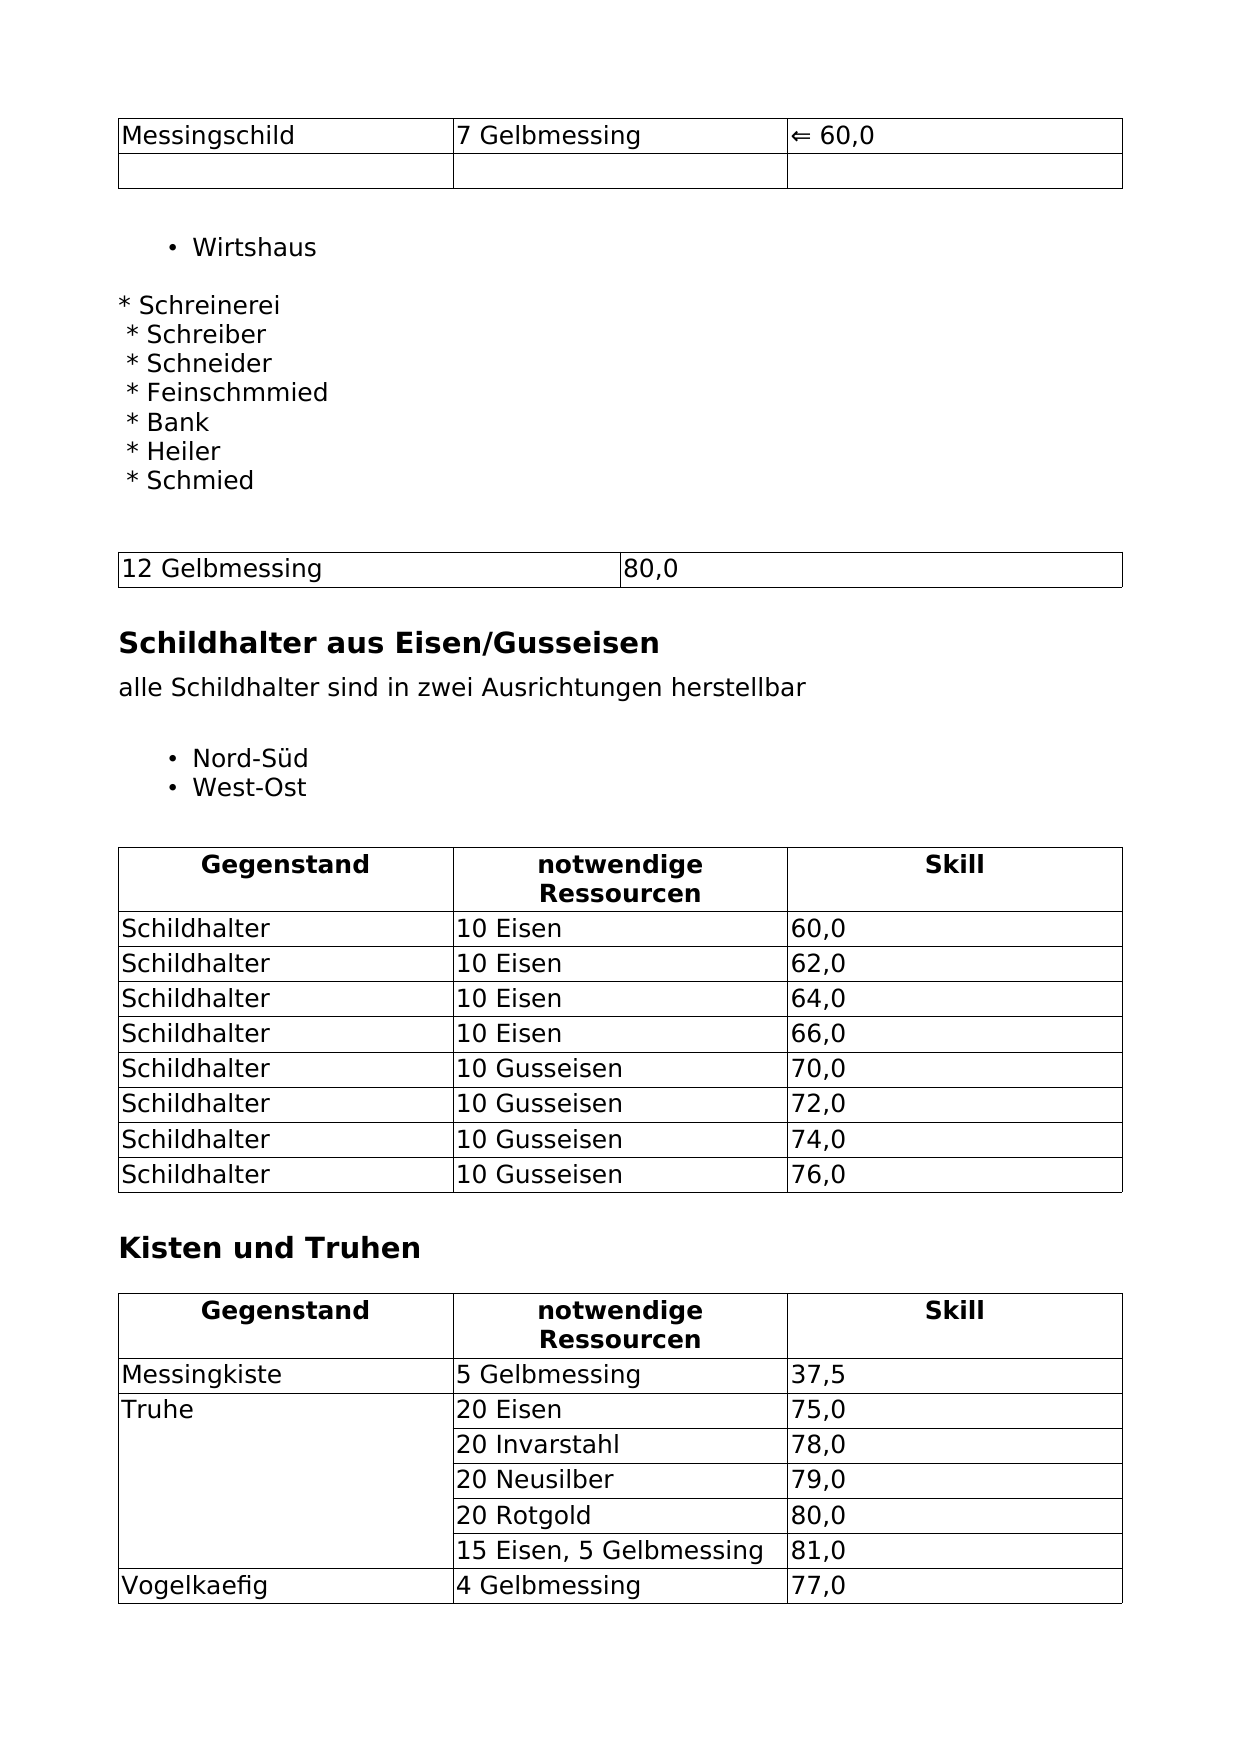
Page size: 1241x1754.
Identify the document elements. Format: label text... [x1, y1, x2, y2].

table_cell Schildhalter [119, 1088, 453, 1122]
table_cell 78,0 [788, 1429, 1122, 1463]
subtitle Kisten und Truhen [118, 1232, 1122, 1266]
table_cell Schildhalter [119, 1123, 453, 1157]
table_cell 15 Eisen, 5 Gelbmessing [454, 1534, 787, 1568]
table_cell 4 Gelbmessing [454, 1569, 787, 1603]
table_header Skill [788, 1294, 1122, 1357]
table_cell Schildhalter [119, 1053, 453, 1087]
table_cell 62,0 [788, 947, 1122, 981]
table_cell 60,0 [788, 912, 1122, 946]
table_cell 10 Gusseisen [454, 1123, 787, 1157]
table_cell 10 Eisen [454, 982, 787, 1016]
table_cell 20 Neusilber [454, 1464, 787, 1498]
table_cell Vogelkaefig [119, 1569, 453, 1603]
list Wirtshaus [177, 233, 1122, 291]
list Nord-Süd [177, 744, 1122, 773]
table_cell 5 Gelbmessing [454, 1359, 787, 1392]
list West-Ost [177, 773, 1122, 803]
table_cell 80,0 [788, 1499, 1122, 1533]
table_cell Schildhalter [119, 1017, 453, 1052]
table_cell ⇐ 60,0 [788, 119, 1122, 153]
table_cell 74,0 [788, 1123, 1122, 1157]
table_cell 7 Gelbmessing [454, 119, 787, 153]
table_cell Messingschild [119, 119, 453, 153]
table_cell Schildhalter [119, 982, 453, 1016]
table_header notwendige Ressourcen [454, 848, 787, 911]
table_cell 10 Gusseisen [454, 1158, 787, 1192]
table_cell 10 Gusseisen [454, 1053, 787, 1087]
table_cell Schildhalter [119, 947, 453, 981]
table_header notwendige Ressourcen [454, 1294, 787, 1357]
table_cell 37,5 [788, 1359, 1122, 1392]
table_cell 79,0 [788, 1464, 1122, 1498]
table_cell [454, 154, 787, 188]
table_cell 76,0 [788, 1158, 1122, 1192]
table_cell 20 Invarstahl [454, 1429, 787, 1463]
table_cell 10 Eisen [454, 947, 787, 981]
table_cell 66,0 [788, 1017, 1122, 1052]
table_header Gegenstand [119, 848, 453, 911]
text * Schreinerei * Schreiber * Schneider * Feinschmmied * Bank * Heiler * Schmied [118, 291, 1122, 524]
table_cell Messingkiste [119, 1359, 453, 1392]
table_cell [119, 154, 453, 188]
table_cell 77,0 [788, 1569, 1122, 1603]
table_header Gegenstand [119, 1294, 453, 1357]
table_cell 75,0 [788, 1394, 1122, 1428]
table_cell 10 Eisen [454, 912, 787, 946]
table_cell 81,0 [788, 1534, 1122, 1568]
table_cell 10 Eisen [454, 1017, 787, 1052]
table_cell 20 Eisen [454, 1394, 787, 1428]
table_header 12 Gelbmessing [119, 553, 620, 587]
table_cell Schildhalter [119, 912, 453, 946]
table_cell 72,0 [788, 1088, 1122, 1122]
table_header 80,0 [621, 553, 1122, 587]
table_header Skill [788, 848, 1122, 911]
table_cell 70,0 [788, 1053, 1122, 1087]
table_cell [788, 154, 1122, 188]
subtitle Schildhalter aus Eisen/Gusseisen [118, 627, 1122, 661]
table_cell Truhe [119, 1394, 453, 1568]
table_cell Schildhalter [119, 1158, 453, 1192]
table_cell 64,0 [788, 982, 1122, 1016]
table_cell 20 Rotgold [454, 1499, 787, 1533]
text alle Schildhalter sind in zwei Ausrichtungen herstellbar [118, 673, 1122, 702]
table_cell 10 Gusseisen [454, 1088, 787, 1122]
